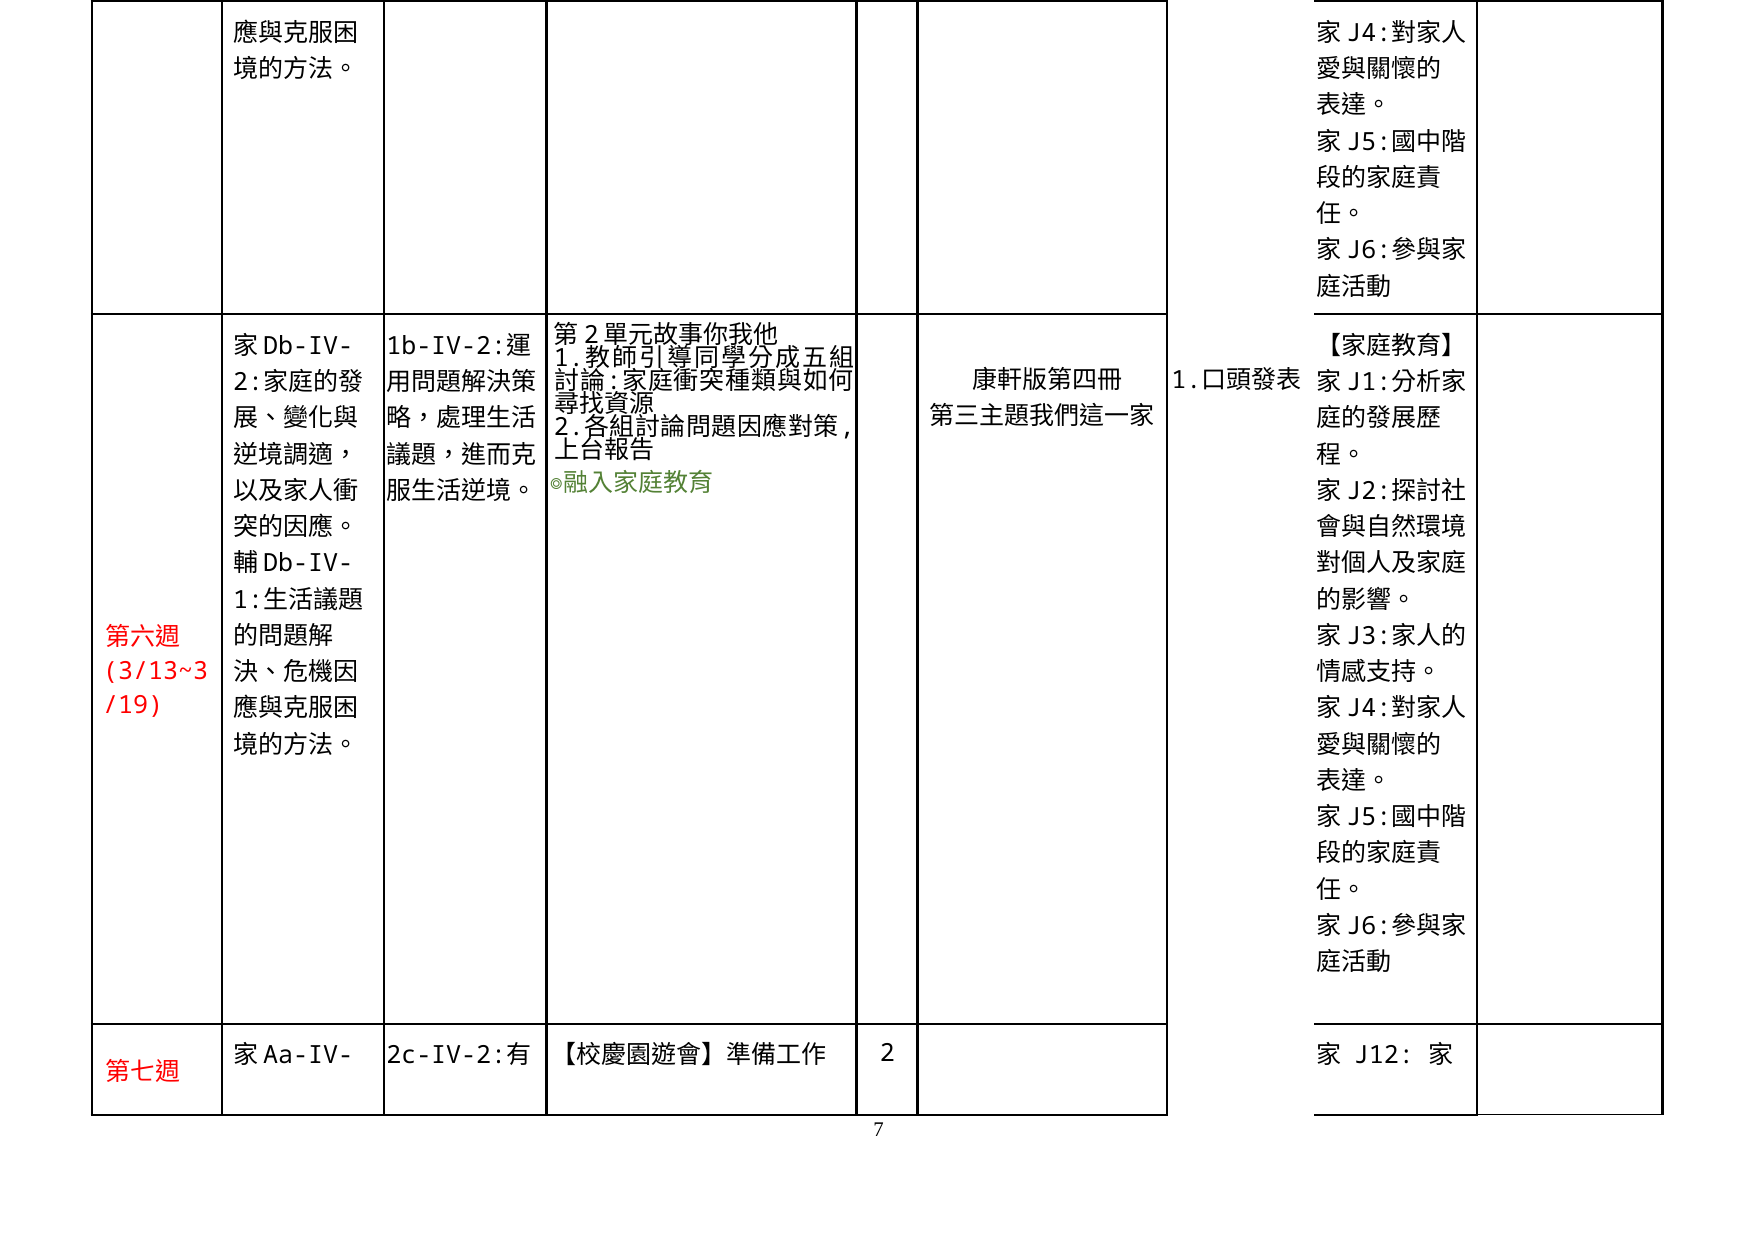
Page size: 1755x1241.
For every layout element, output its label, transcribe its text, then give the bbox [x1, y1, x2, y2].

table_cell [385, 2, 545, 313]
table_cell [919, 2, 1166, 313]
table_cell [858, 315, 916, 1022]
table_cell [1168, 0, 1314, 313]
table_cell 【校慶園遊會】準備工作 [548, 1025, 855, 1114]
table_cell 第七週 [93, 1025, 221, 1114]
table_cell 第2單元故事你我他 1.教師引導同學分成五組討論:家庭衝突種類與如何尋找資源 2.各組討論問題因應對策,上台報告 ◎融入家庭教育 [548, 315, 855, 1022]
table_cell 【家庭教育】 家J1:分析家庭的發展歷程。 家J2:探討社會與自然環境對個人及家庭的影響。 家J3:家人的情感支持。 家J4:對家人愛與關懷的 表達。 家J5:國中階段的家庭責 任。 家J6:參與家庭活動 [1314, 315, 1476, 1022]
table_cell 家J4:對家人愛與關懷的 表達。 家J5:國中階段的家庭責 任。 家J6:參與家庭活動 [1314, 2, 1476, 313]
table_cell 家Db-IV-2:家庭的發展、變化與逆境調適，以及家人衝突的因應。 輔Db-IV-1:生活議題的問題解決、危機因應與克服困境的方法。 [223, 315, 383, 1022]
table_cell [93, 2, 221, 313]
table_cell 康軒版第四冊 第三主題我們這一家 [919, 315, 1166, 1022]
table_cell [919, 1025, 1166, 1114]
table_cell [1478, 1025, 1661, 1114]
table_cell 1.口頭發表 [1168, 313, 1314, 1022]
table_cell 1b-IV-2:運用問題解決策略，處理生活議題，進而克服生活逆境。 [385, 315, 545, 1022]
table_cell [548, 2, 855, 313]
table_cell 2 [858, 1025, 916, 1114]
table_cell [858, 2, 916, 313]
table_cell 家 J12: 家 [1314, 1025, 1476, 1114]
table_cell 家Aa-IV- [223, 1025, 383, 1114]
table_cell [1168, 1023, 1314, 1114]
table_cell [1478, 2, 1661, 313]
table_cell 第六週(3/13~3/19) [93, 315, 221, 1022]
table_cell 應與克服困境的方法。 [223, 2, 383, 313]
table_cell 2c-IV-2:有 [385, 1025, 545, 1114]
table_cell [1478, 315, 1661, 1022]
